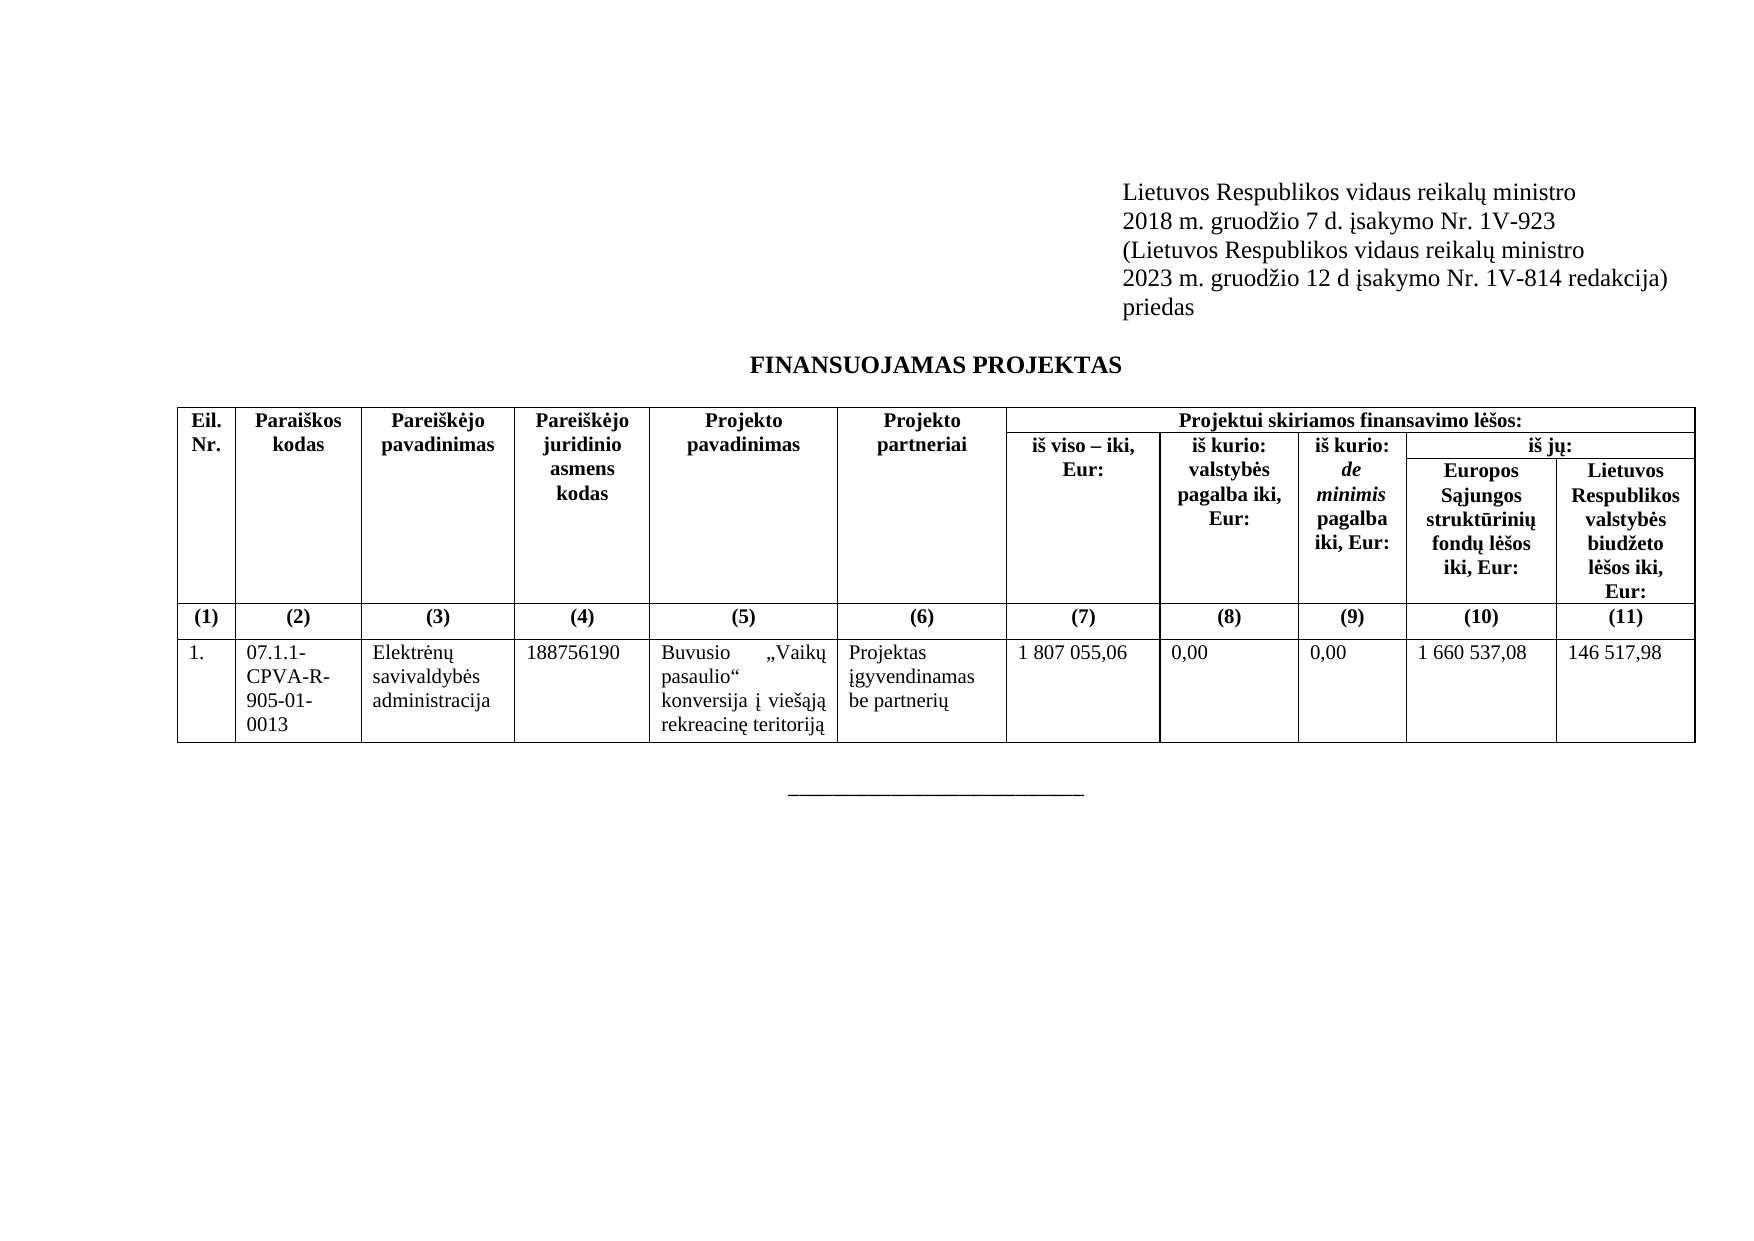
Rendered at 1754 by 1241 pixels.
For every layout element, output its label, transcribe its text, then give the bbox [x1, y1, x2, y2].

table_cell iš kurio: valstybės pagalba iki, Eur: [1161, 433, 1298, 603]
text 2018 m. gruodžio 7 d. įsakymo Nr. 1V-923 [1122, 206, 1695, 235]
table_cell (3) [362, 604, 514, 639]
text (Lietuvos Respublikos vidaus reikalų ministro [1122, 235, 1695, 263]
table_header Eil. Nr. [178, 408, 235, 603]
text 2023 m. gruodžio 12 d įsakymo Nr. 1V-814 redakcija) [1122, 263, 1695, 292]
table_cell 1. [178, 640, 235, 742]
table_cell 0,00 [1161, 640, 1298, 742]
table_cell Projektas įgyvendinamas be partnerių [838, 640, 1006, 742]
table_cell (10) [1407, 604, 1556, 639]
table_cell Lietuvos Respublikos valstybės biudžeto lėšos iki, Eur: [1557, 459, 1694, 603]
table_cell (6) [838, 604, 1006, 639]
table_cell Elektrėnų savivaldybės administracija [362, 640, 514, 742]
table_header Pareiškėjo pavadinimas [362, 408, 514, 603]
table_cell (2) [236, 604, 361, 639]
table_cell Europos Sąjungos struktūrinių fondų lėšos iki, Eur: [1407, 459, 1556, 603]
table_header Projekto partneriai [838, 408, 1006, 603]
table_cell 1 660 537,08 [1407, 640, 1556, 742]
table_cell (7) [1007, 604, 1159, 639]
text Lietuvos Respublikos vidaus reikalų ministro [1122, 177, 1695, 206]
table_cell (5) [650, 604, 837, 639]
table_cell 0,00 [1299, 640, 1406, 742]
table_cell (8) [1161, 604, 1298, 639]
table_cell (11) [1557, 604, 1694, 639]
text __________________________ [177, 772, 1695, 799]
table_header Projekto pavadinimas [650, 408, 837, 603]
table_cell 188756190 [515, 640, 649, 742]
table_cell iš kurio: de minimis pagalba iki, Eur: [1299, 433, 1406, 603]
table_cell Buvusio „Vaikų pasaulio“ konversija į viešąją rekreacinę teritoriją [650, 640, 837, 742]
table_cell iš viso – iki, Eur: [1007, 433, 1159, 603]
table_cell 1 807 055,06 [1007, 640, 1159, 742]
table_header Pareiškėjo juridinio asmens kodas [515, 408, 649, 603]
table_cell (1) [178, 604, 235, 639]
text priedas [1122, 292, 1695, 321]
table_cell 146 517,98 [1557, 640, 1694, 742]
table_cell (9) [1299, 604, 1406, 639]
table_cell (4) [515, 604, 649, 639]
table_header Projektui skiriamos finansavimo lėšos: [1007, 408, 1694, 432]
text FINANSUOJAMAS PROJEKTAS [177, 350, 1695, 378]
table_cell iš jų: [1407, 433, 1694, 457]
table_header Paraiškos kodas [236, 408, 361, 603]
table_cell 07.1.1-CPVA-R-905-01-0013 [236, 640, 361, 742]
